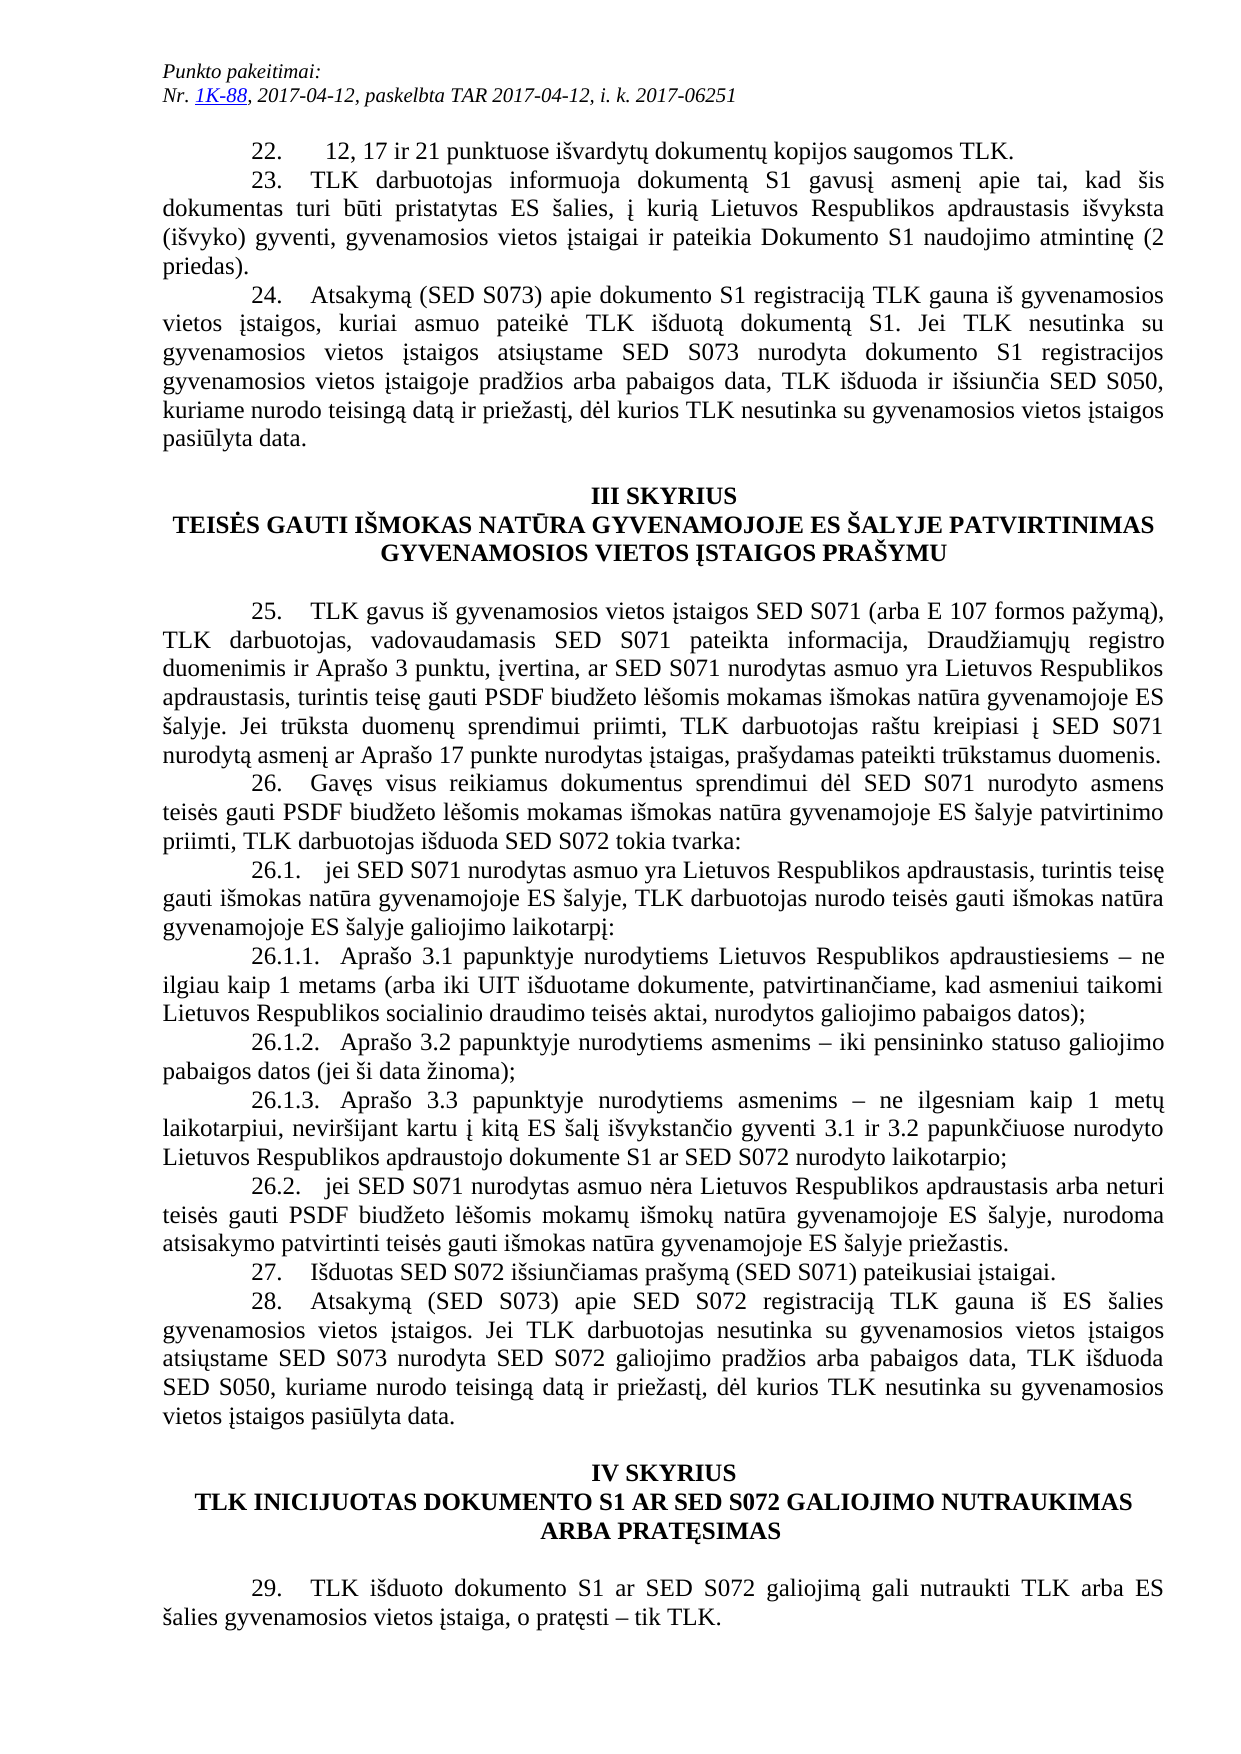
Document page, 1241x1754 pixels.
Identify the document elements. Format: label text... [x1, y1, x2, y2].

text 25. TLK gavus iš gyvenamosios vietos įstaigos SED S071 (arba E 107 formos pažymą), TLK darbuotojas, vadovaudamasis SED S071 pateikta informacija, Draudžiamųjų registro duomenimis ir Aprašo 3 punktu, įvertina, ar SED S071 nurodytas asmuo yra Lietuvos Respublikos apdraustasis, turintis teisę gauti PSDF biudžeto lėšomis mokamas išmokas natūra gyvenamojoje ES šalyje. Jei trūksta duomenų sprendimui priimti, TLK darbuotojas raštu kreipiasi į SED S071 nurodytą asmenį ar Aprašo 17 punkte nurodytas įstaigas, prašydamas pateikti trūkstamus duomenis. [162, 596, 1165, 768]
text III SKYRIUS [162, 481, 1165, 510]
text TLK inicijuotas Dokumento S1 ar SED S072 galiojimo NUTRAUKIMAS ARBA PratęsimAs [162, 1487, 1165, 1545]
text 26.1.1. Aprašo 3.1 papunktyje nurodytiems Lietuvos Respublikos apdraustiesiems – ne ilgiau kaip 1 metams (arba iki UIT išduotame dokumente, patvirtinančiame, kad asmeniui taikomi Lietuvos Respublikos socialinio draudimo teisės aktai, nurodytos galiojimo pabaigos datos); [162, 941, 1165, 1027]
text 26. Gavęs visus reikiamus dokumentus sprendimui dėl SED S071 nurodyto asmens teisės gauti PSDF biudžeto lėšomis mokamas išmokas natūra gyvenamojoje ES šalyje patvirtinimo priimti, TLK darbuotojas išduoda SED S072 tokia tvarka: [162, 768, 1165, 855]
text 26.1. jei SED S071 nurodytas asmuo yra Lietuvos Respublikos apdraustasis, turintis teisę gauti išmokas natūra gyvenamojoje ES šalyje, TLK darbuotojas nurodo teisės gauti išmokas natūra gyvenamojoje ES šalyje galiojimo laikotarpį: [162, 855, 1165, 941]
text Punkto pakeitimai: [162, 59, 1165, 83]
text 26.1.2. Aprašo 3.2 papunktyje nurodytiems asmenims – iki pensininko statuso galiojimo pabaigos datos (jei ši data žinoma); [162, 1027, 1165, 1085]
text Nr. 1K-88, 2017-04-12, paskelbta TAR 2017-04-12, i. k. 2017-06251 [162, 83, 1165, 107]
text Teisės gauti išmokas natūra gyvenamojoje ES šalyje PAtvirtinimas gyvenamosios vietos įstaigos prašymu [162, 510, 1165, 567]
text 23. TLK darbuotojas informuoja dokumentą S1 gavusį asmenį apie tai, kad šis dokumentas turi būti pristatytas ES šalies, į kurią Lietuvos Respublikos apdraustasis išvyksta (išvyko) gyventi, gyvenamosios vietos įstaigai ir pateikia Dokumento S1 naudojimo atmintinę (2 priedas). [162, 165, 1165, 280]
text 26.1.3. Aprašo 3.3 papunktyje nurodytiems asmenims – ne ilgesniam kaip 1 metų laikotarpiui, neviršijant kartu į kitą ES šalį išvykstančio gyventi 3.1 ir 3.2 papunkčiuose nurodyto Lietuvos Respublikos apdraustojo dokumente S1 ar SED S072 nurodyto laikotarpio; [162, 1085, 1165, 1171]
text 28. Atsakymą (SED S073) apie SED S072 registraciją TLK gauna iš ES šalies gyvenamosios vietos įstaigos. Jei TLK darbuotojas nesutinka su gyvenamosios vietos įstaigos atsiųstame SED S073 nurodyta SED S072 galiojimo pradžios arba pabaigos data, TLK išduoda SED S050, kuriame nurodo teisingą datą ir priežastį, dėl kurios TLK nesutinka su gyvenamosios vietos įstaigos pasiūlyta data. [162, 1286, 1165, 1430]
text 24. Atsakymą (SED S073) apie dokumento S1 registraciją TLK gauna iš gyvenamosios vietos įstaigos, kuriai asmuo pateikė TLK išduotą dokumentą S1. Jei TLK nesutinka su gyvenamosios vietos įstaigos atsiųstame SED S073 nurodyta dokumento S1 registracijos gyvenamosios vietos įstaigoje pradžios arba pabaigos data, TLK išduoda ir išsiunčia SED S050, kuriame nurodo teisingą datą ir priežastį, dėl kurios TLK nesutinka su gyvenamosios vietos įstaigos pasiūlyta data. [162, 280, 1165, 452]
text 26.2. jei SED S071 nurodytas asmuo nėra Lietuvos Respublikos apdraustasis arba neturi teisės gauti PSDF biudžeto lėšomis mokamų išmokų natūra gyvenamojoje ES šalyje, nurodoma atsisakymo patvirtinti teisės gauti išmokas natūra gyvenamojoje ES šalyje priežastis. [162, 1171, 1165, 1257]
text 22. 12, 17 ir 21 punktuose išvardytų dokumentų kopijos saugomos TLK. [162, 136, 1165, 165]
text 29. TLK išduoto dokumento S1 ar SED S072 galiojimą gali nutraukti TLK arba ES šalies gyvenamosios vietos įstaiga, o pratęsti – tik TLK. [162, 1573, 1165, 1631]
text 27. Išduotas SED S072 išsiunčiamas prašymą (SED S071) pateikusiai įstaigai. [162, 1257, 1165, 1286]
text IV SKYRIUS [162, 1458, 1165, 1487]
